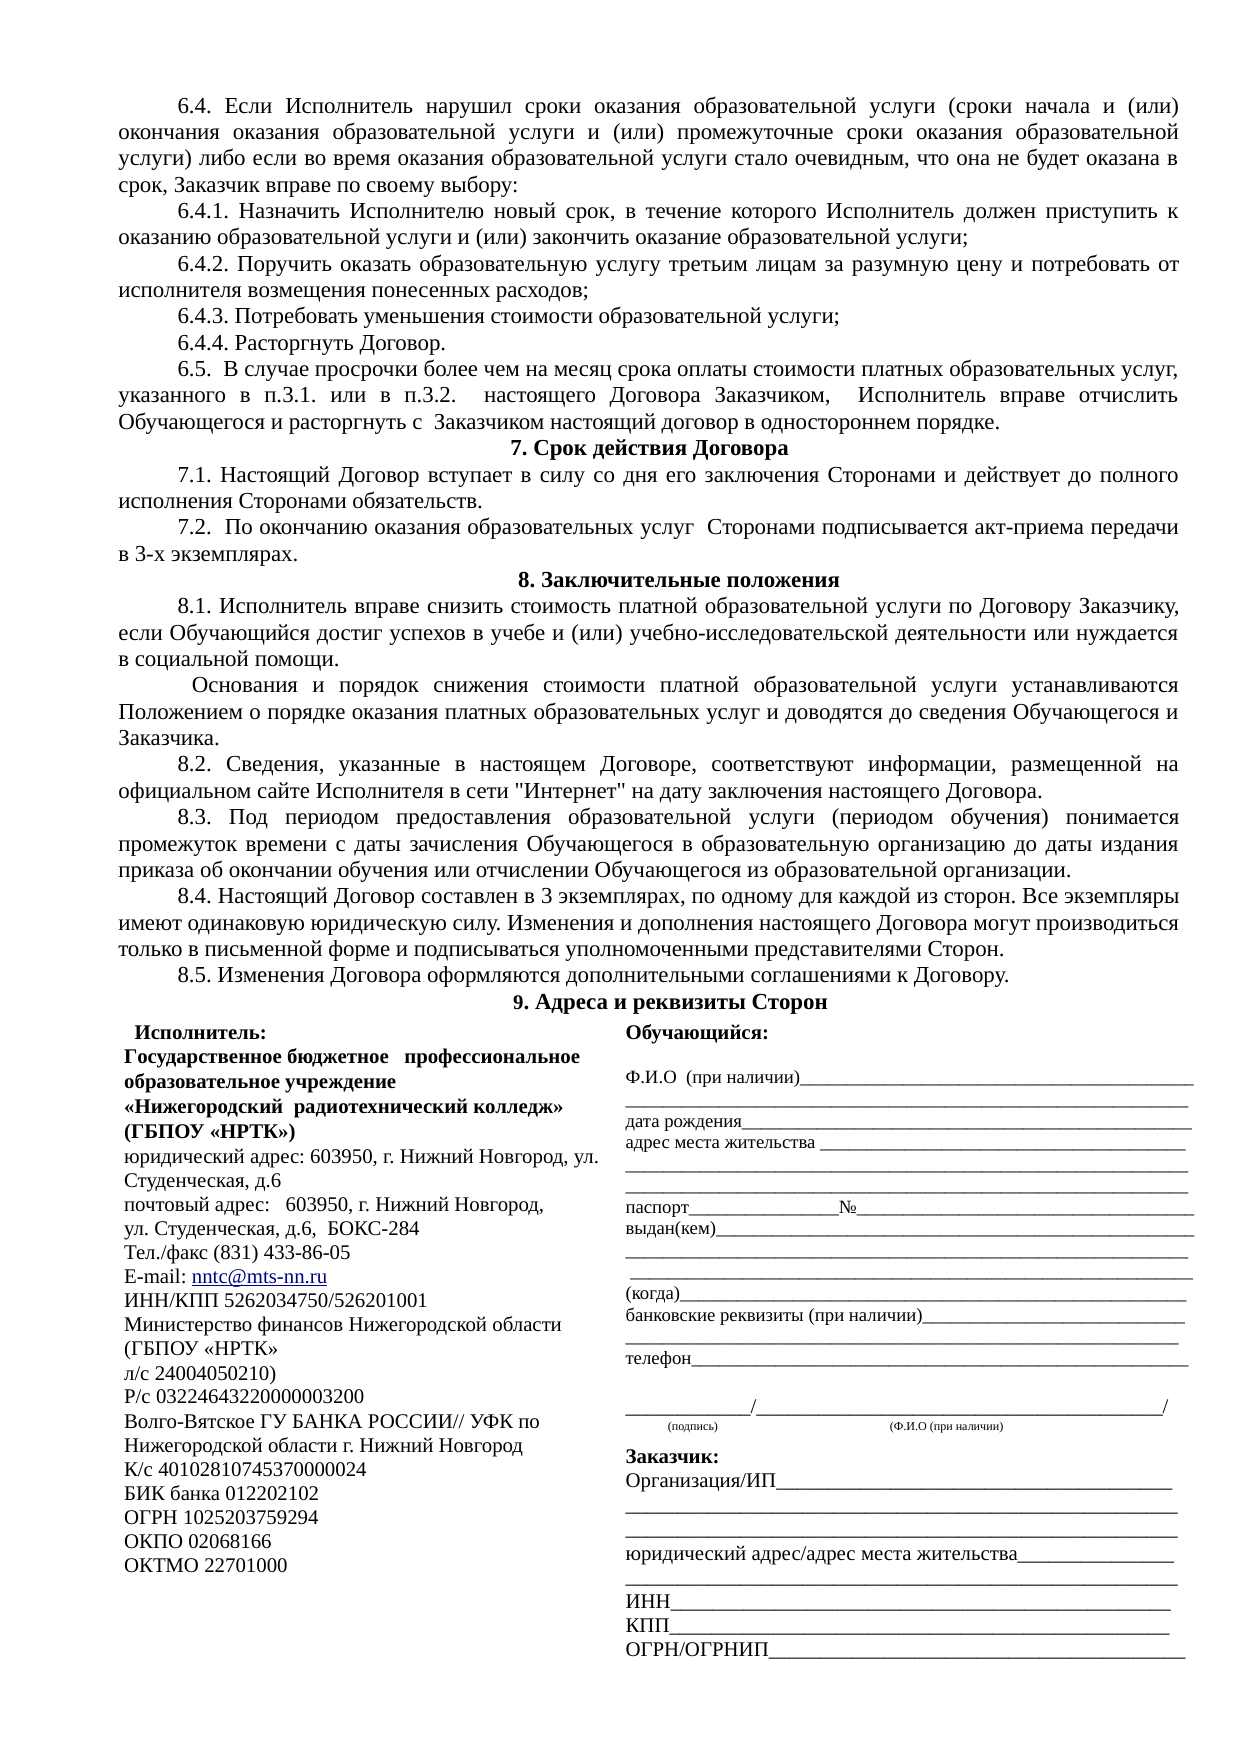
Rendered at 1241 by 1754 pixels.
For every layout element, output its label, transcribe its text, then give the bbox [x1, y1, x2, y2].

text 6.4.1. Назначить Исполнителю новый срок, в течение которого Исполнитель должен приступить к оказанию образовательной услуги и (или) закончить оказание образовательной услуги; [118, 197, 1181, 250]
text 8.1. Исполнитель вправе снизить стоимость платной образовательной услуги по Договору Заказчику, если Обучающийся достиг успехов в учебе и (или) учебно-исследовательской деятельности или нуждается в социальной помощи. [118, 592, 1181, 671]
text 6.4.4. Расторгнуть Договор. [118, 329, 1181, 355]
text 6.4.3. Потребовать уменьшения стоимости образовательной услуги; [118, 302, 1181, 329]
text 8.2. Сведения, указанные в настоящем Договоре, соответствуют информации, размещенной на официальном сайте Исполнителя в сети "Интернет" на дату заключения настоящего Договора. [118, 751, 1181, 803]
table_header Обучающийся: Ф.И.О (при наличии)__________________________________________ ____________________________________________________________ дата рождения________________________________________________ адрес места жительства _______________________________________ ____________________________________________________________ ____________________________________________________________ паспорт________________№____________________________________ выдан(кем)___________________________________________________ ____________________________________________________________ ____________________________________________________________ (когда)______________________________________________________ банковские реквизиты (при наличии)____________________________ ___________________________________________________________ телефон_____________________________________________________ ____________/_______________________________________/ (подпись) (Ф.И.О (при наличии) Заказчик: Организация/ИП______________________________________ _____________________________________________________ _____________________________________________________ юридический адрес/адрес места жительства_______________ _____________________________________________________ ИНН________________________________________________ КПП________________________________________________ ОГРН/ОГРНИП________________________________________ [620, 1014, 1214, 1666]
text 8.4. Настоящий Договор составлен в 3 экземплярах, по одному для каждой из сторон. Все экземпляры имеют одинаковую юридическую силу. Изменения и дополнения настоящего Договора могут производиться только в письменной форме и подписываться уполномоченными представителями Сторон. [118, 882, 1181, 961]
text 6.5. В случае просрочки более чем на месяц срока оплаты стоимости платных образовательных услуг, указанного в п.3.1. или в п.3.2. настоящего Договора Заказчиком, Исполнитель вправе отчислить Обучающегося и расторгнуть с Заказчиком настоящий договор в одностороннем порядке. [118, 355, 1181, 434]
text 8. Заключительные положения [118, 566, 1181, 592]
text 7.1. Настоящий Договор вступает в силу со дня его заключения Сторонами и действует до полного исполнения Сторонами обязательств. [118, 461, 1181, 513]
text 8.5. Изменения Договора оформляются дополнительными соглашениями к Договору. [118, 961, 1181, 988]
text 6.4.2. Поручить оказать образовательную услугу третьим лицам за разумную цену и потребовать от исполнителя возмещения понесенных расходов; [118, 250, 1181, 302]
text 7. Срок действия Договора [118, 434, 1181, 461]
text 6.4. Если Исполнитель нарушил сроки оказания образовательной услуги (сроки начала и (или) окончания оказания образовательной услуги и (или) промежуточные сроки оказания образовательной услуги) либо если во время оказания образовательной услуги стало очевидным, что она не будет оказана в срок, Заказчик вправе по своему выбору: [118, 92, 1181, 197]
table_header Исполнитель: Государственное бюджетное профессиональное образовательное учреждение «Нижегородский радиотехнический колледж» (ГБПОУ «НРТК») юридический адрес: 603950, г. Нижний Новгород, ул. Студенческая, д.6 почтовый адрес: 603950, г. Нижний Новгород, ул. Студенческая, д.6, БОКС-284 Тел./факс (831) 433-86-05 E-mail: nntc@mts-nn.ru ИНН/КПП 5262034750/526201001 Министерство финансов Нижегородской области (ГБПОУ «НРТК» л/с 24004050210) Р/с 03224643220000003200 Волго-Вятское ГУ БАНКА РОССИИ// УФК по Нижегородской области г. Нижний Новгород К/с 40102810745370000024 БИК банка 012202102 ОГРН 1025203759294 ОКПО 02068166 ОКТМО 22701000 [118, 1014, 620, 1666]
text Основания и порядок снижения стоимости платной образовательной услуги устанавливаются Положением о порядке оказания платных образовательных услуг и доводятся до сведения Обучающегося и Заказчика. [118, 671, 1181, 751]
text 9. Адреса и реквизиты Сторон [118, 988, 1181, 1014]
text 8.3. Под периодом предоставления образовательной услуги (периодом обучения) понимается промежуток времени с даты зачисления Обучающегося в образовательную организацию до даты издания приказа об окончании обучения или отчислении Обучающегося из образовательной организации. [118, 803, 1181, 882]
text 7.2. По окончанию оказания образовательных услуг Сторонами подписывается акт-приема передачи в 3-х экземплярах. [118, 513, 1181, 566]
